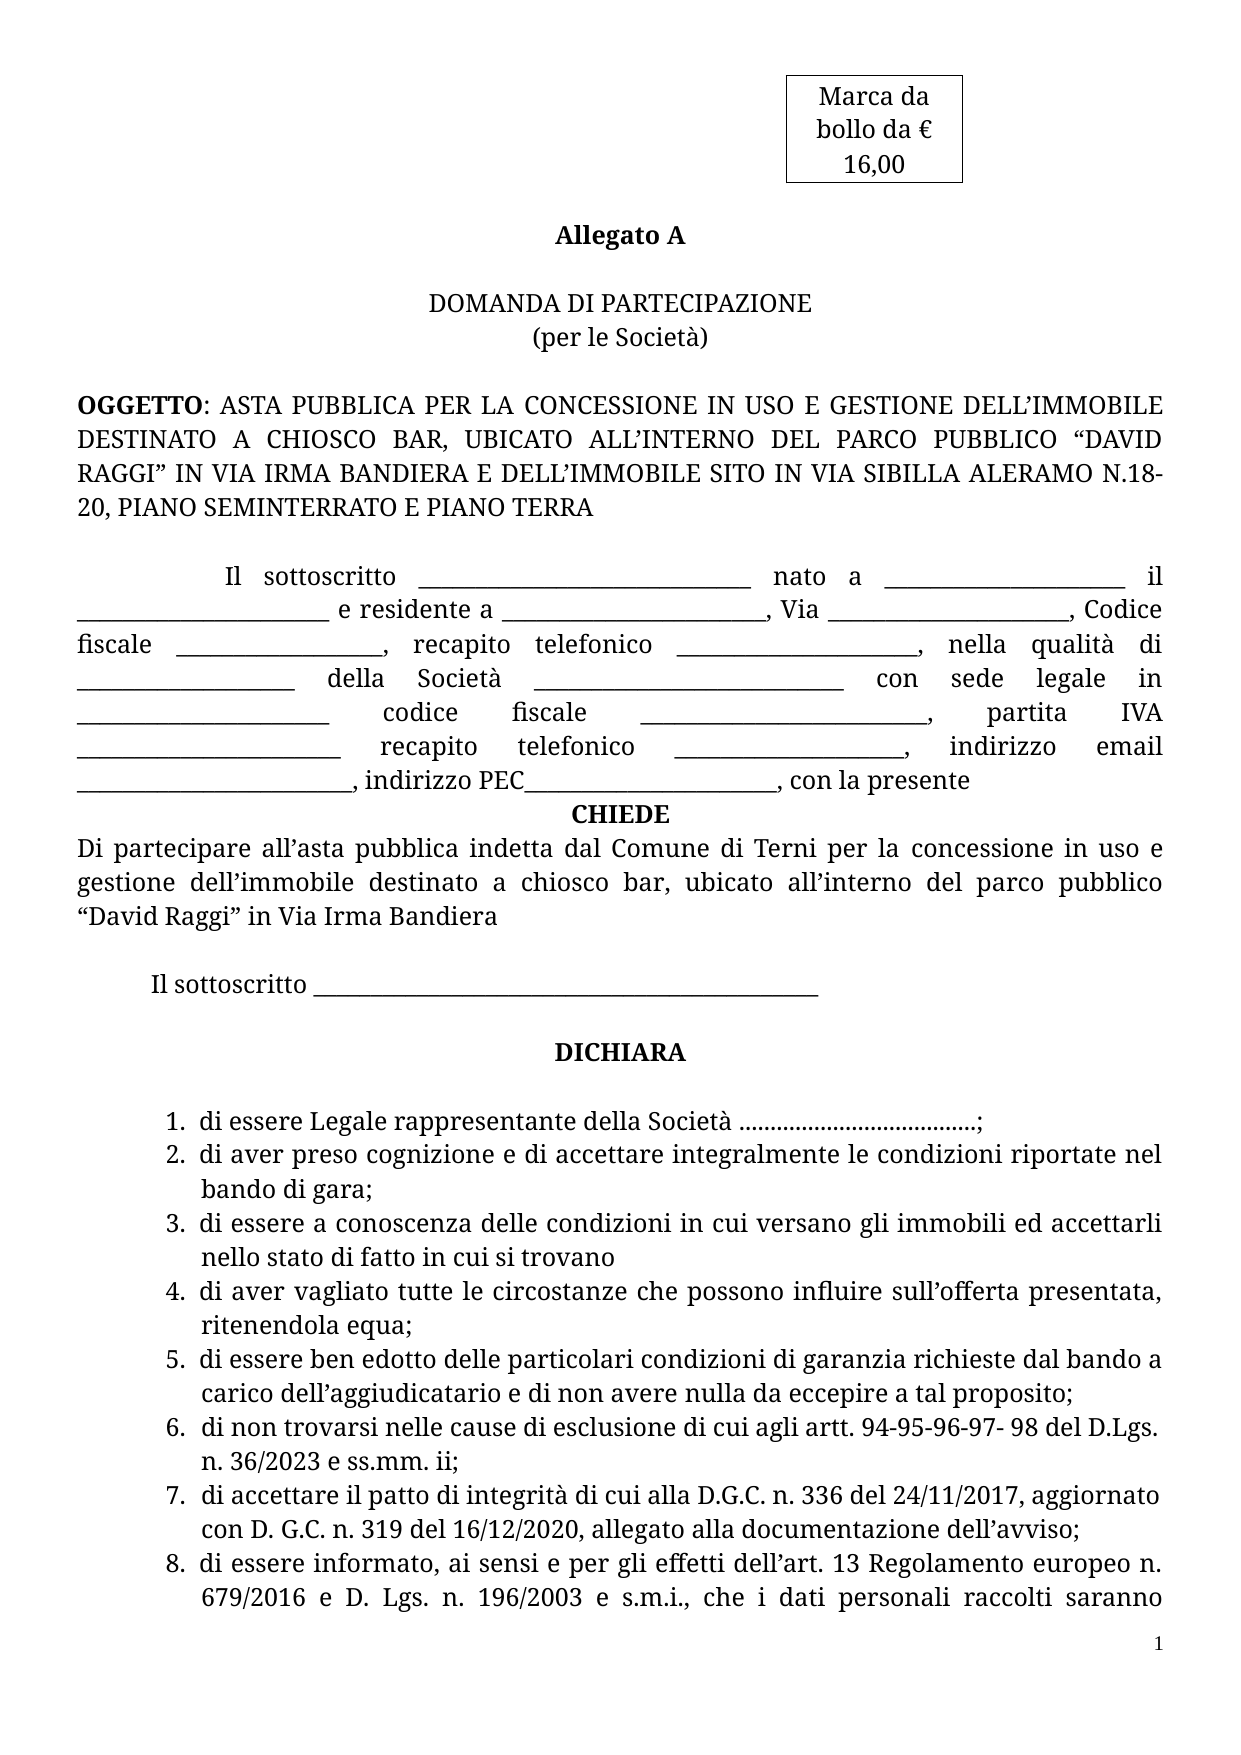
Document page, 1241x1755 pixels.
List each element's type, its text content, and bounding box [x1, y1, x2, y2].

text OGGETTO: ASTA PUBBLICA PER LA CONCESSIONE IN USO E GESTIONE DELL’IMMOBILE DESTINATO A CHIOSCO BAR, UBICATO ALL’INTERNO DEL PARCO PUBBLICO “DAVID RAGGI” IN VIA IRMA BANDIERA E DELL’IMMOBILE SITO IN VIA SIBILLA ALERAMO N.18-20, PIANO SEMINTERRATO E PIANO TERRA [77, 388, 1163, 524]
subtitle CHIEDE [77, 797, 1163, 831]
list di aver vagliato tutte le circostanze che possono influire sull’offerta presentata, ritenendola equa; [165, 1273, 1163, 1342]
list di essere ben edotto delle particolari condizioni di garanzia richieste dal bando a carico dell’aggiudicatario e di non avere nulla da eccepire a tal proposito; [165, 1342, 1163, 1410]
list di aver preso cognizione e di accettare integralmente le condizioni riportate nel bando di gara; [165, 1137, 1163, 1205]
text Di partecipare all’asta pubblica indetta dal Comune di Terni per la concessione in uso e gestione dell’immobile destinato a chiosco bar, ubicato all’interno del parco pubblico “David Raggi” in Via Irma Bandiera [77, 831, 1163, 933]
list di accettare il patto di integrità di cui alla D.G.C. n. 336 del 24/11/2017, aggiornato con D. G.C. n. 319 del 16/12/2020, allegato alla documentazione dell’avviso; [165, 1478, 1163, 1546]
text Allegato A [77, 217, 1163, 252]
list di essere informato, ai sensi e per gli effetti dell’art. 13 Regolamento europeo n. 679/2016 e D. Lgs. n. 196/2003 e s.m.i., che i dati personali raccolti saranno [165, 1546, 1163, 1614]
text Il sottoscritto ____________________________________________ [77, 967, 1163, 1001]
text DICHIARA [77, 1035, 1163, 1069]
text DOMANDA DI PARTECIPAZIONE [77, 286, 1163, 320]
list di non trovarsi nelle cause di esclusione di cui agli artt. 94-95-96-97- 98 del D.Lgs. n. 36/2023 e ss.mm. ii; [165, 1410, 1163, 1478]
list di essere Legale rappresentante della Società ......................................; [165, 1103, 1163, 1137]
text Il sottoscritto _____________________________ nato a _____________________ il ______________________ e residente a _______________________, Via _____________________, Codice fiscale __________________, recapito telefonico _____________________, nella qualità di ___________________ della Società ___________________________ con sede legale in ______________________ codice fiscale _________________________, partita IVA _______________________ recapito telefonico ____________________, indirizzo email ________________________, indirizzo PEC______________________, con la presente [77, 558, 1163, 797]
text (per le Società) [77, 320, 1163, 354]
list di essere a conoscenza delle condizioni in cui versano gli immobili ed accettarli nello stato di fatto in cui si trovano [165, 1205, 1163, 1273]
text Marca da bollo da € 16,00 [787, 76, 962, 182]
